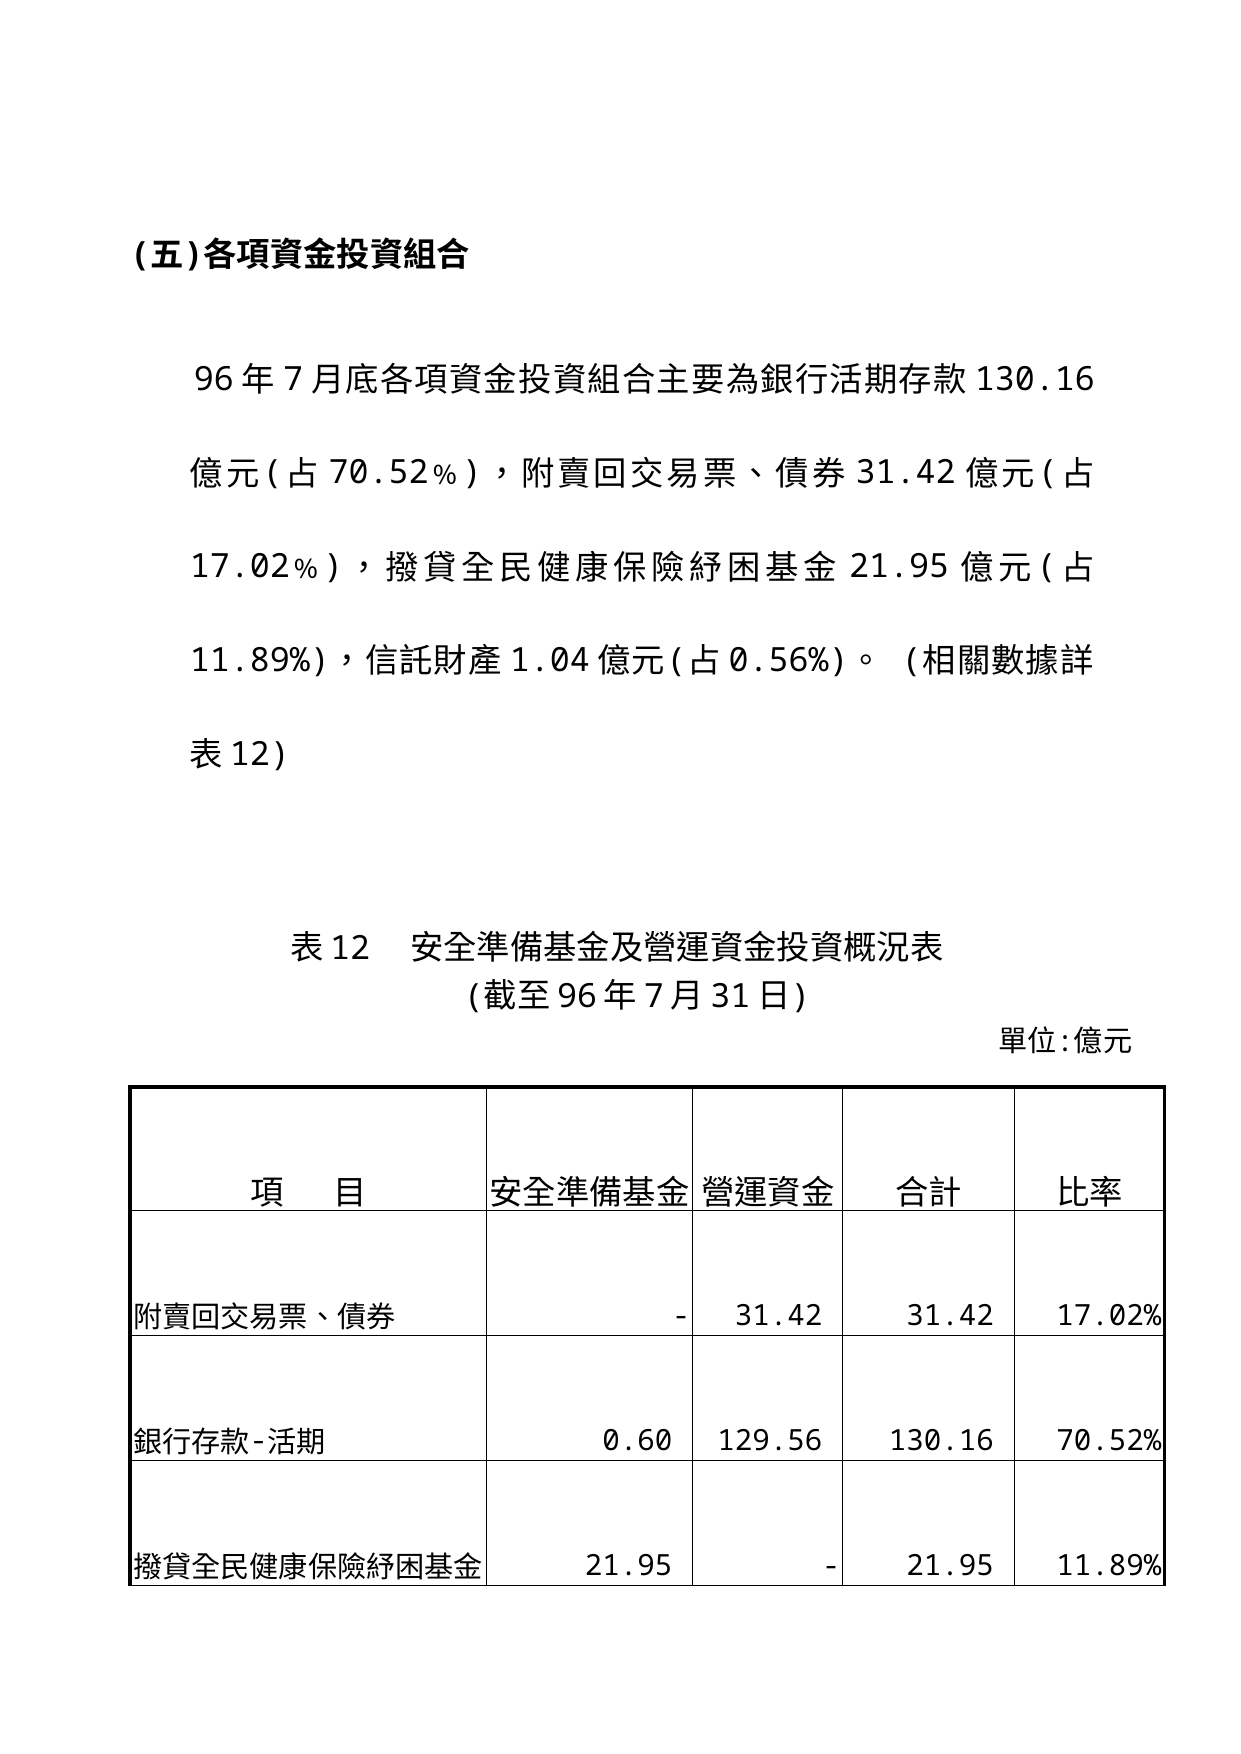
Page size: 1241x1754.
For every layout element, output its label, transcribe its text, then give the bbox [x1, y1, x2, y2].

table_cell 130.16 [843, 1336, 1014, 1460]
text 單位:億元 [130, 1017, 1132, 1060]
text (五)各項資金投資組合 [130, 210, 1144, 273]
table_cell 銀行存款-活期 [132, 1336, 486, 1460]
table_cell 70.52% [1015, 1336, 1163, 1460]
text 96年7月底各項資金投資組合主要為銀行活期存款130.16億元(占70.52﹪)，附賣回交易票、債券31.42億元(占17.02﹪)，撥貸全民健康保險紓困基金21.95億元(占11.89%)，信託財產1.04億元(占0.56%)。 (相關數據詳表12) [189, 335, 1094, 773]
text (截至96年7月31日) [130, 969, 1144, 1017]
text 表12 安全準備基金及營運資金投資概況表 [130, 921, 1144, 969]
table_cell 11.89% [1015, 1461, 1163, 1585]
table_header 營運資金 [693, 1089, 842, 1210]
table_cell 0.60 [487, 1336, 692, 1460]
table_cell 21.95 [487, 1461, 692, 1585]
table_cell 撥貸全民健康保險紓困基金 [132, 1461, 486, 1585]
table_cell 31.42 [843, 1211, 1014, 1335]
table_header 合計 [843, 1089, 1014, 1210]
table_cell - [487, 1211, 692, 1335]
table_cell - [693, 1461, 842, 1585]
table_cell 17.02% [1015, 1211, 1163, 1335]
table_header 項 目 [132, 1089, 486, 1210]
table_header 安全準備基金 [487, 1089, 692, 1210]
table_cell 31.42 [693, 1211, 842, 1335]
table_cell 21.95 [843, 1461, 1014, 1585]
table_cell 129.56 [693, 1336, 842, 1460]
table_header 比率 [1015, 1089, 1163, 1210]
table_cell 附賣回交易票、債券 [132, 1211, 486, 1335]
